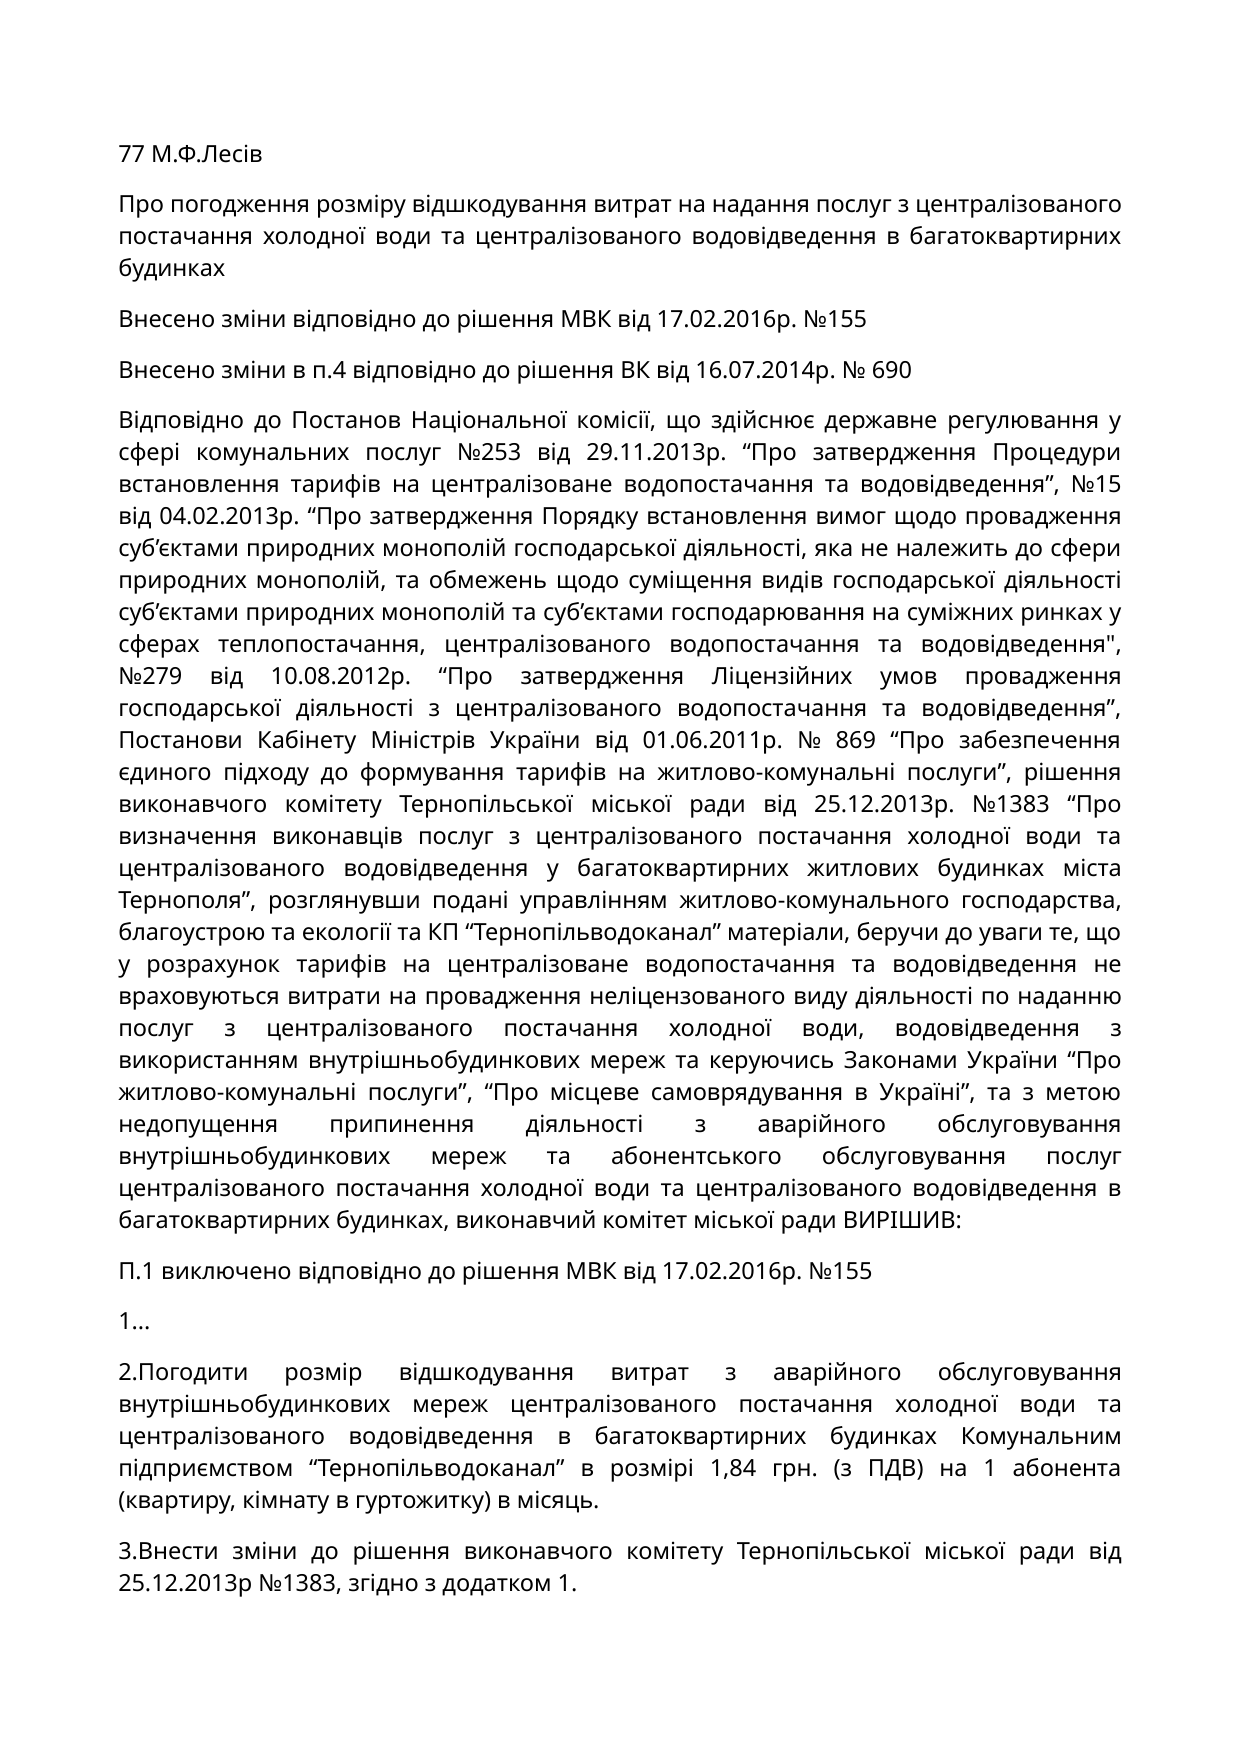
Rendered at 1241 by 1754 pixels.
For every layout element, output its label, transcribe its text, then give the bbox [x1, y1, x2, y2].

text 2.Погодити розмір відшкодування витрат з аварійного обслуговування внутрішньобудинкових мереж централізованого постачання холодної води та централізованого водовідведення в багатоквартирних будинках Комунальним підприємством “Тернопільводоканал” в розмірі 1,84 грн. (з ПДВ) на 1 абонента (квартиру, кімнату в гуртожитку) в місяць. [118, 1355, 1122, 1515]
text 3.Внести зміни до рішення виконавчого комітету Тернопільської міської ради від 25.12.2013р №1383, згідно з додатком 1. [118, 1534, 1122, 1598]
text Про погодження розміру відшкодування витрат на надання послуг з централізованого постачання холодної води та централізованого водовідведення в багатоквартирних будинках [118, 188, 1122, 283]
text Внесено зміни в п.4 відповідно до рішення ВК від 16.07.2014р. № 690 [118, 353, 1122, 385]
text 1... [118, 1305, 1122, 1337]
text Внесено зміни відповідно до рішення МВК від 17.02.2016р. №155 [118, 302, 1122, 334]
text 77 М.Ф.Лесів [118, 137, 1122, 169]
text П.1 виключено відповідно до рішення МВК від 17.02.2016р. №155 [118, 1254, 1122, 1286]
text Відповідно до Постанов Національної комісії, що здійснює державне регулювання у сфері комунальних послуг №253 від 29.11.2013р. “Про затвердження Процедури встановлення тарифів на централізоване водопостачання та водовідведення”, №15 від 04.02.2013р. “Про затвердження Порядку встановлення вимог щодо провадження суб’єктами природних монополій господарської діяльності, яка не належить до сфери природних монополій, та обмежень щодо суміщення видів господарської діяльності суб’єктами природних монополій та суб’єктами господарювання на суміжних ринках у сферах теплопостачання, централізованого водопостачання та водовідведення", №279 від 10.08.2012р. “Про затвердження Ліцензійних умов провадження господарської діяльності з централізованого водопостачання та водовідведення”, Постанови Кабінету Міністрів України від 01.06.2011р. № 869 “Про забезпечення єдиного підходу до формування тарифів на житлово-комунальні послуги”, рішення виконавчого комітету Тернопільської міської ради від 25.12.2013р. №1383 “Про визначення виконавців послуг з централізованого постачання холодної води та централізованого водовідведення у багатоквартирних житлових будинках міста Тернополя”, розглянувши подані управлінням житлово-комунального господарства, благоустрою та екології та КП “Тернопільводоканал” матеріали, беручи до уваги те, що у розрахунок тарифів на централізоване водопостачання та водовідведення не враховуються витрати на провадження неліцензованого виду діяльності по наданню послуг з централізованого постачання холодної води, водовідведення з використанням внутрішньобудинкових мереж та керуючись Законами України “Про житлово-комунальні послуги”, “Про місцеве самоврядування в Україні”, та з метою недопущення припинення діяльності з аварійного обслуговування внутрішньобудинкових мереж та абонентського обслуговування послуг централізованого постачання холодної води та централізованого водовідведення в багатоквартирних будинках, виконавчий комітет міської ради ВИРІШИВ: [118, 404, 1122, 1235]
